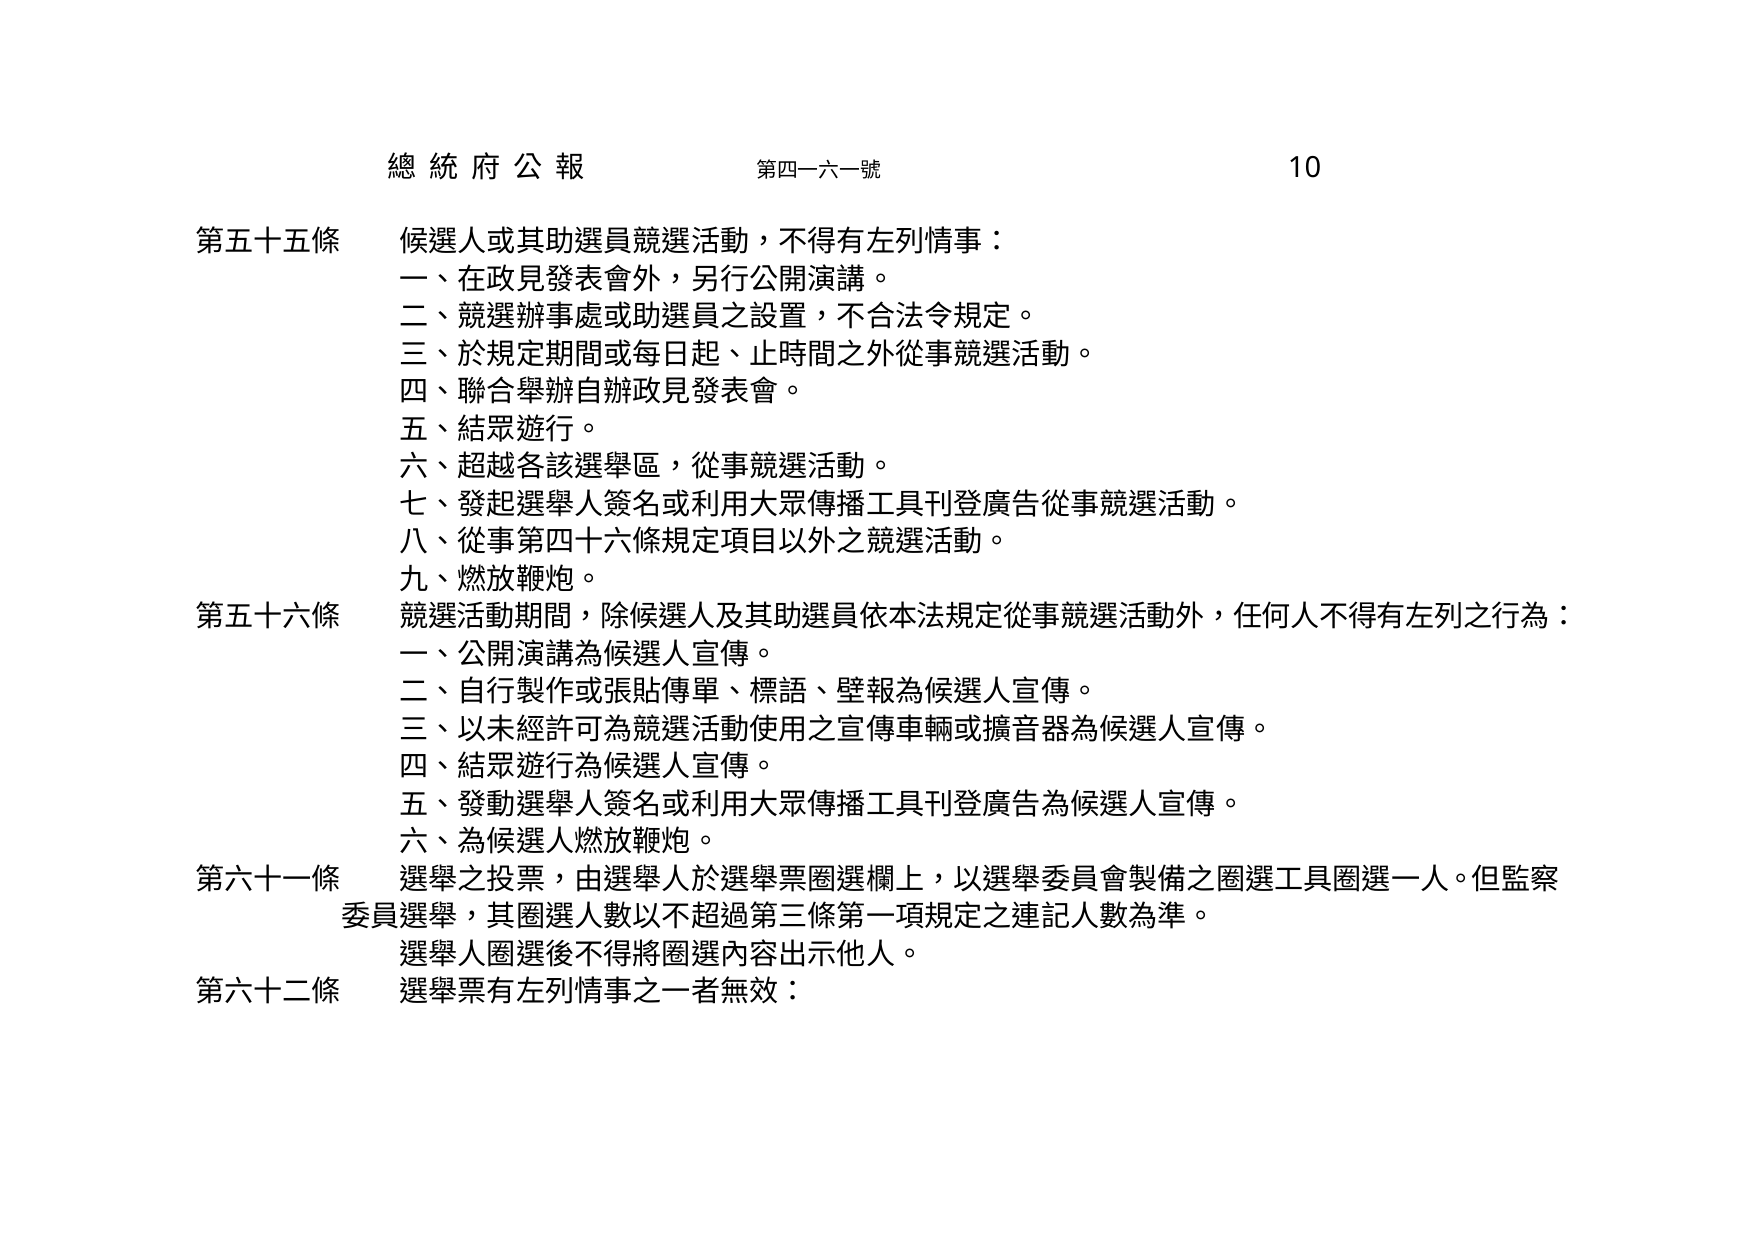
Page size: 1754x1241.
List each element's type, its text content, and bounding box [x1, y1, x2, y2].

text 八、從事第四十六條規定項目以外之競選活動。 [399, 522, 1559, 559]
text 第五十五條 候選人或其助選員競選活動，不得有左列情事： [195, 222, 1559, 259]
text 五、發動選舉人簽名或利用大眾傳播工具刊登廣告為候選人宣傳。 [399, 784, 1559, 822]
text 二、競選辦事處或助選員之設置，不合法令規定。 [399, 297, 1559, 334]
text 一、公開演講為候選人宣傳。 [399, 634, 1559, 672]
text 七、發起選舉人簽名或利用大眾傳播工具刊登廣告從事競選活動。 [399, 484, 1559, 522]
text 九、燃放鞭炮。 [399, 559, 1559, 597]
text 二、自行製作或張貼傳單、標語、壁報為候選人宣傳。 [399, 672, 1559, 709]
text 第五十六條 競選活動期間，除候選人及其助選員依本法規定從事競選活動外，任何人不得有左列之行為： [195, 597, 1559, 634]
text 四、聯合舉辦自辦政見發表會。 [399, 372, 1559, 409]
text 六、為候選人燃放鞭炮。 [399, 822, 1559, 859]
text 三、於規定期間或每日起、止時間之外從事競選活動。 [399, 334, 1559, 372]
text 三、以未經許可為競選活動使用之宣傳車輛或擴音器為候選人宣傳。 [399, 709, 1559, 747]
text 五、結眾遊行。 [399, 409, 1559, 447]
text 一、在政見發表會外，另行公開演講。 [399, 259, 1559, 297]
text 四、結眾遊行為候選人宣傳。 [399, 747, 1559, 784]
text 六、超越各該選舉區，從事競選活動。 [399, 447, 1559, 484]
text 選舉人圈選後不得將圈選內容出示他人。 [341, 934, 1559, 972]
text 第六十二條 選舉票有左列情事之一者無效： [195, 972, 1559, 1009]
text 第六十一條 選舉之投票，由選舉人於選舉票圈選欄上，以選舉委員會製備之圈選工具圈選一人。但監察委員選舉，其圈選人數以不超過第三條第一項規定之連記人數為準。 [195, 859, 1559, 934]
